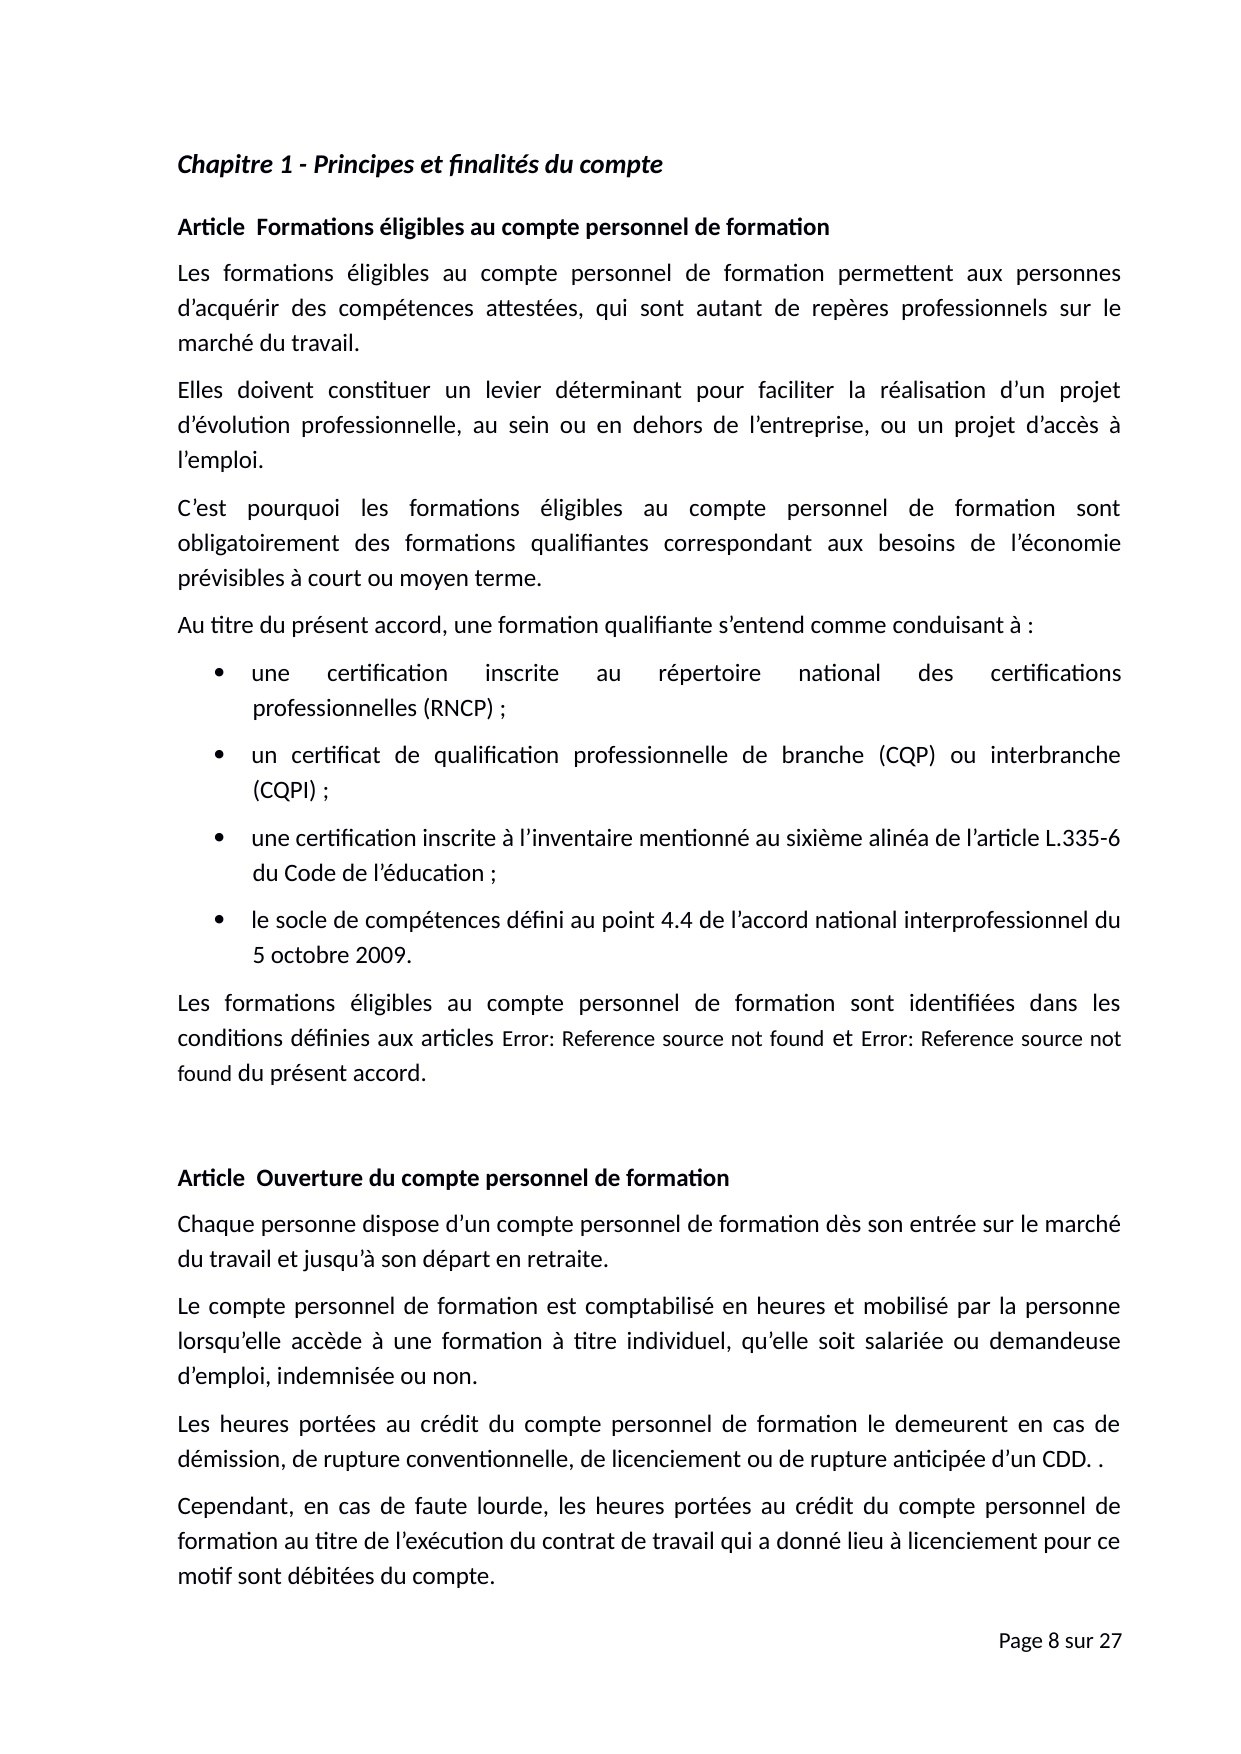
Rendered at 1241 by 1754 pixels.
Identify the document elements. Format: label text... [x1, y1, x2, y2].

text C’est pourquoi les formations éligibles au compte personnel de formation sont obligatoirement des formations qualifiantes correspondant aux besoins de l’économie prévisibles à court ou moyen terme. [177, 492, 1122, 592]
list un certificat de qualification professionnelle de branche (CQP) ou interbranche (CQPI) ; [215, 739, 1122, 805]
text Chaque personne dispose d’un compte personnel de formation dès son entrée sur le marché du travail et jusqu’à son départ en retraite. [177, 1208, 1122, 1273]
text Les formations éligibles au compte personnel de formation permettent aux personnes d’acquérir des compétences attestées, qui sont autant de repères professionnels sur le marché du travail. [177, 257, 1122, 357]
list une certification inscrite au répertoire national des certifications professionnelles (RNCP) ; [215, 657, 1122, 722]
text Au titre du présent accord, une formation qualifiante s’entend comme conduisant à : [177, 609, 1122, 640]
subtitle Chapitre 1 - Principes et finalités du compte [177, 148, 1122, 181]
text Les heures portées au crédit du compte personnel de formation le demeurent en cas de démission, de rupture conventionnelle, de licenciement ou de rupture anticipée d’un CDD. . [177, 1408, 1122, 1473]
text Cependant, en cas de faute lourde, les heures portées au crédit du compte personnel de formation au titre de l’exécution du contrat de travail qui a donné lieu à licenciement pour ce motif sont débitées du compte. [177, 1491, 1122, 1591]
text Les formations éligibles au compte personnel de formation sont identifiées dans les conditions définies aux articles Erreur : source de la référence non trouvée et Erreur : source de la référence non trouvée du présent accord. [177, 987, 1122, 1087]
list le socle de compétences défini au point 4.4 de l’accord national interprofessionnel du 5 octobre 2009. [215, 904, 1122, 970]
text Elles doivent constituer un levier déterminant pour faciliter la réalisation d’un projet d’évolution professionnelle, au sein ou en dehors de l’entreprise, ou un projet d’accès à l’emploi. [177, 374, 1122, 475]
subtitle Article Ouverture du compte personnel de formation [177, 1162, 1122, 1192]
text Le compte personnel de formation est comptabilisé en heures et mobilisé par la personne lorsqu’elle accède à une formation à titre individuel, qu’elle soit salariée ou demandeuse d’emploi, indemnisée ou non. [177, 1291, 1122, 1391]
list une certification inscrite à l’inventaire mentionné au sixième alinéa de l’article L.335-6 du Code de l’éducation ; [215, 822, 1122, 887]
subtitle Article Formations éligibles au compte personnel de formation [177, 211, 1122, 241]
